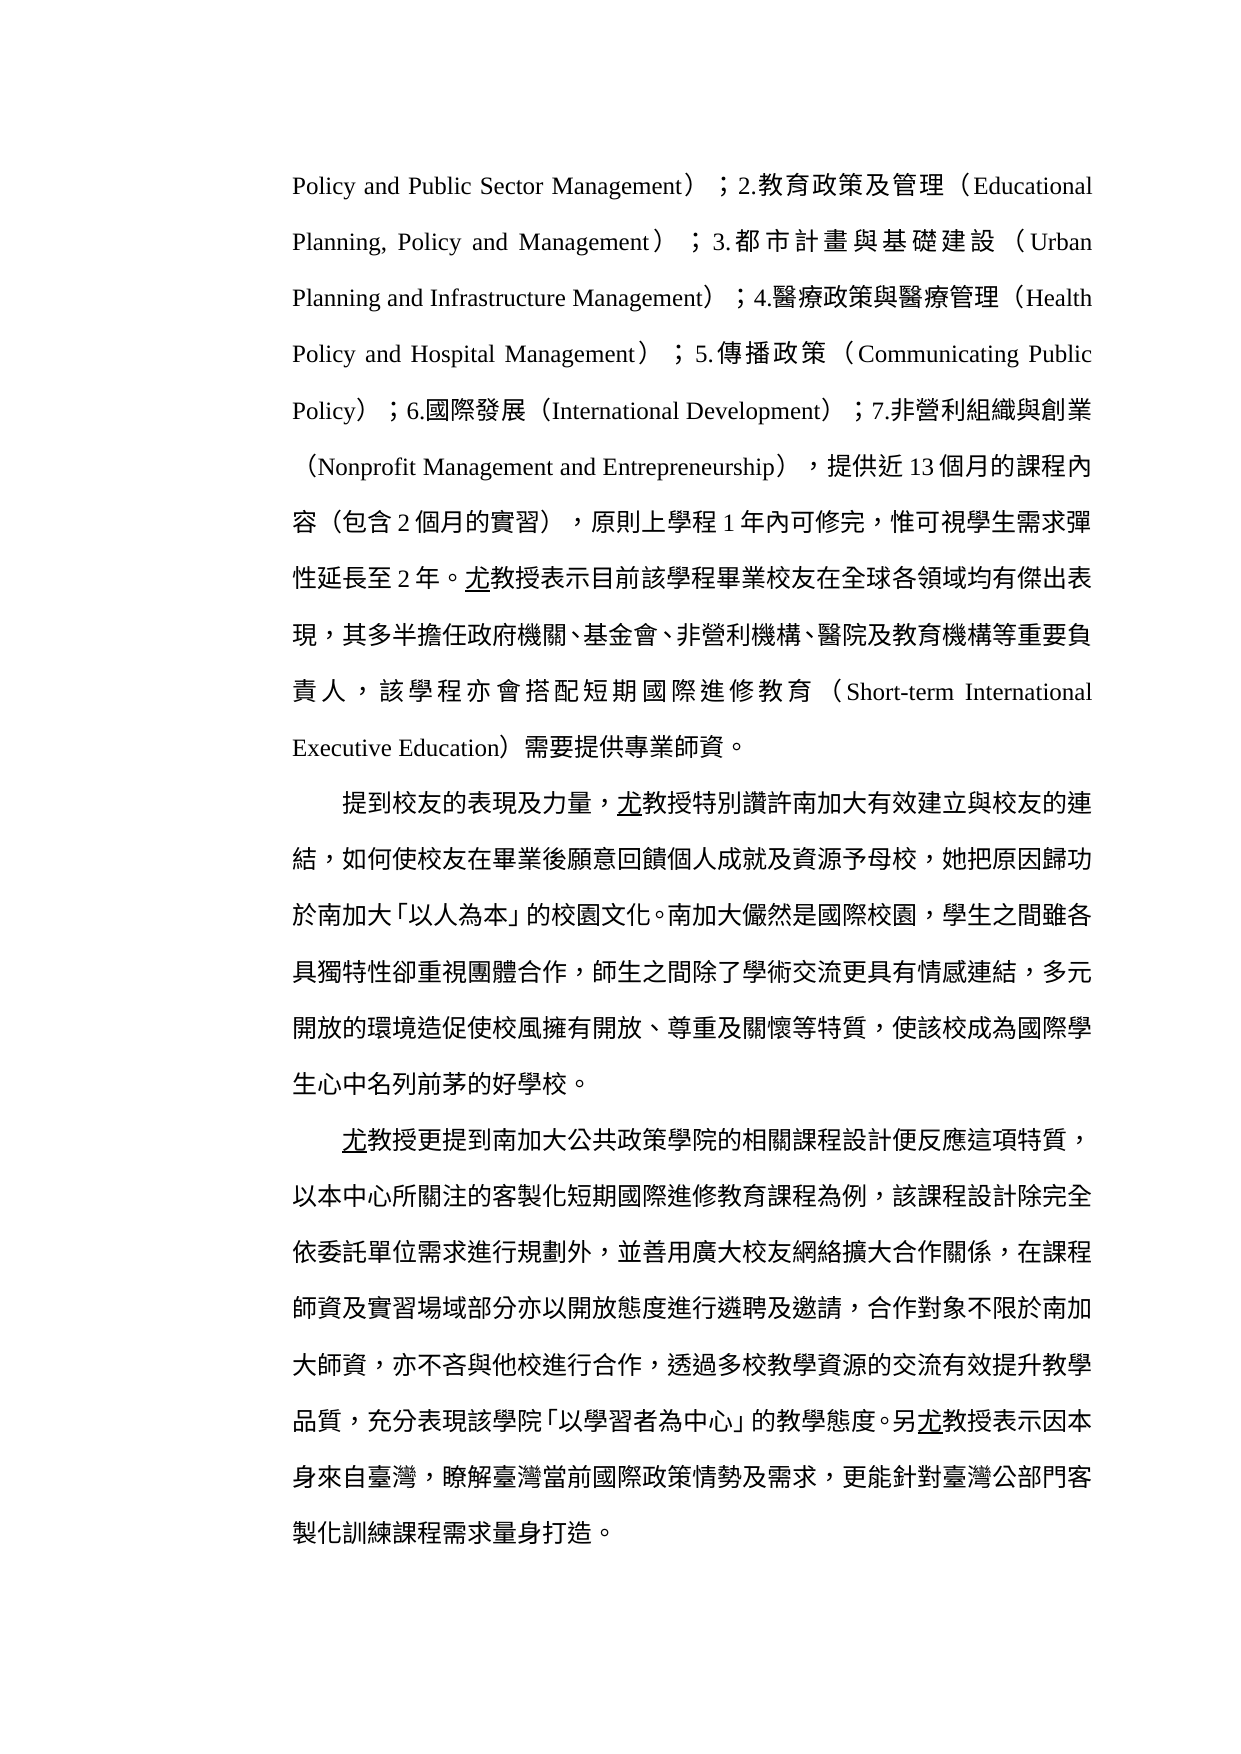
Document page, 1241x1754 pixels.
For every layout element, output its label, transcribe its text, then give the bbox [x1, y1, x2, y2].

text 又該學程設有7個專業學習領域供學生自由選擇：1.公共行政及公部門管理（Public Policy and Public Sector Management）；2.教育政策及管理（Educational Planning, Policy and Management）；3.都市計畫與基礎建設（Urban Planning and Infrastructure Management）；4.醫療政策與醫療管理（Health Policy and Hospital Management）；5.傳播政策（Communicating Public Policy）；6.國際發展（International Development）；7.非營利組織與創業（Nonprofit Management and Entrepreneurship），提供近13個月的課程內容（包含2個月的實習），原則上學程1年內可修完，惟可視學生需求彈性延長至2年。尤教授表示目前該學程畢業校友在全球各領域均有傑出表現，其多半擔任政府機關、基金會、非營利機構、醫院及教育機構等重要負責人，該學程亦會搭配短期國際進修教育（Short-term International Executive Education）需要提供專業師資。 [292, 164, 1092, 764]
text 提到校友的表現及力量，尤教授特別讚許南加大有效建立與校友的連結，如何使校友在畢業後願意回饋個人成就及資源予母校，她把原因歸功於南加大「以人為本」的校園文化。南加大儼然是國際校園，學生之間雖各具獨特性卻重視團體合作，師生之間除了學術交流更具有情感連結，多元開放的環境造促使校風擁有開放、尊重及關懷等特質，使該校成為國際學生心中名列前茅的好學校。 [292, 783, 1092, 1101]
text 尤教授更提到南加大公共政策學院的相關課程設計便反應這項特質，以本中心所關注的客製化短期國際進修教育課程為例，該課程設計除完全依委託單位需求進行規劃外，並善用廣大校友網絡擴大合作關係，在課程師資及實習場域部分亦以開放態度進行遴聘及邀請，合作對象不限於南加大師資，亦不吝與他校進行合作，透過多校教學資源的交流有效提升教學品質，充分表現該學院「以學習者為中心」的教學態度。另尤教授表示因本身來自臺灣，瞭解臺灣當前國際政策情勢及需求，更能針對臺灣公部門客製化訓練課程需求量身打造。 [292, 1119, 1092, 1551]
